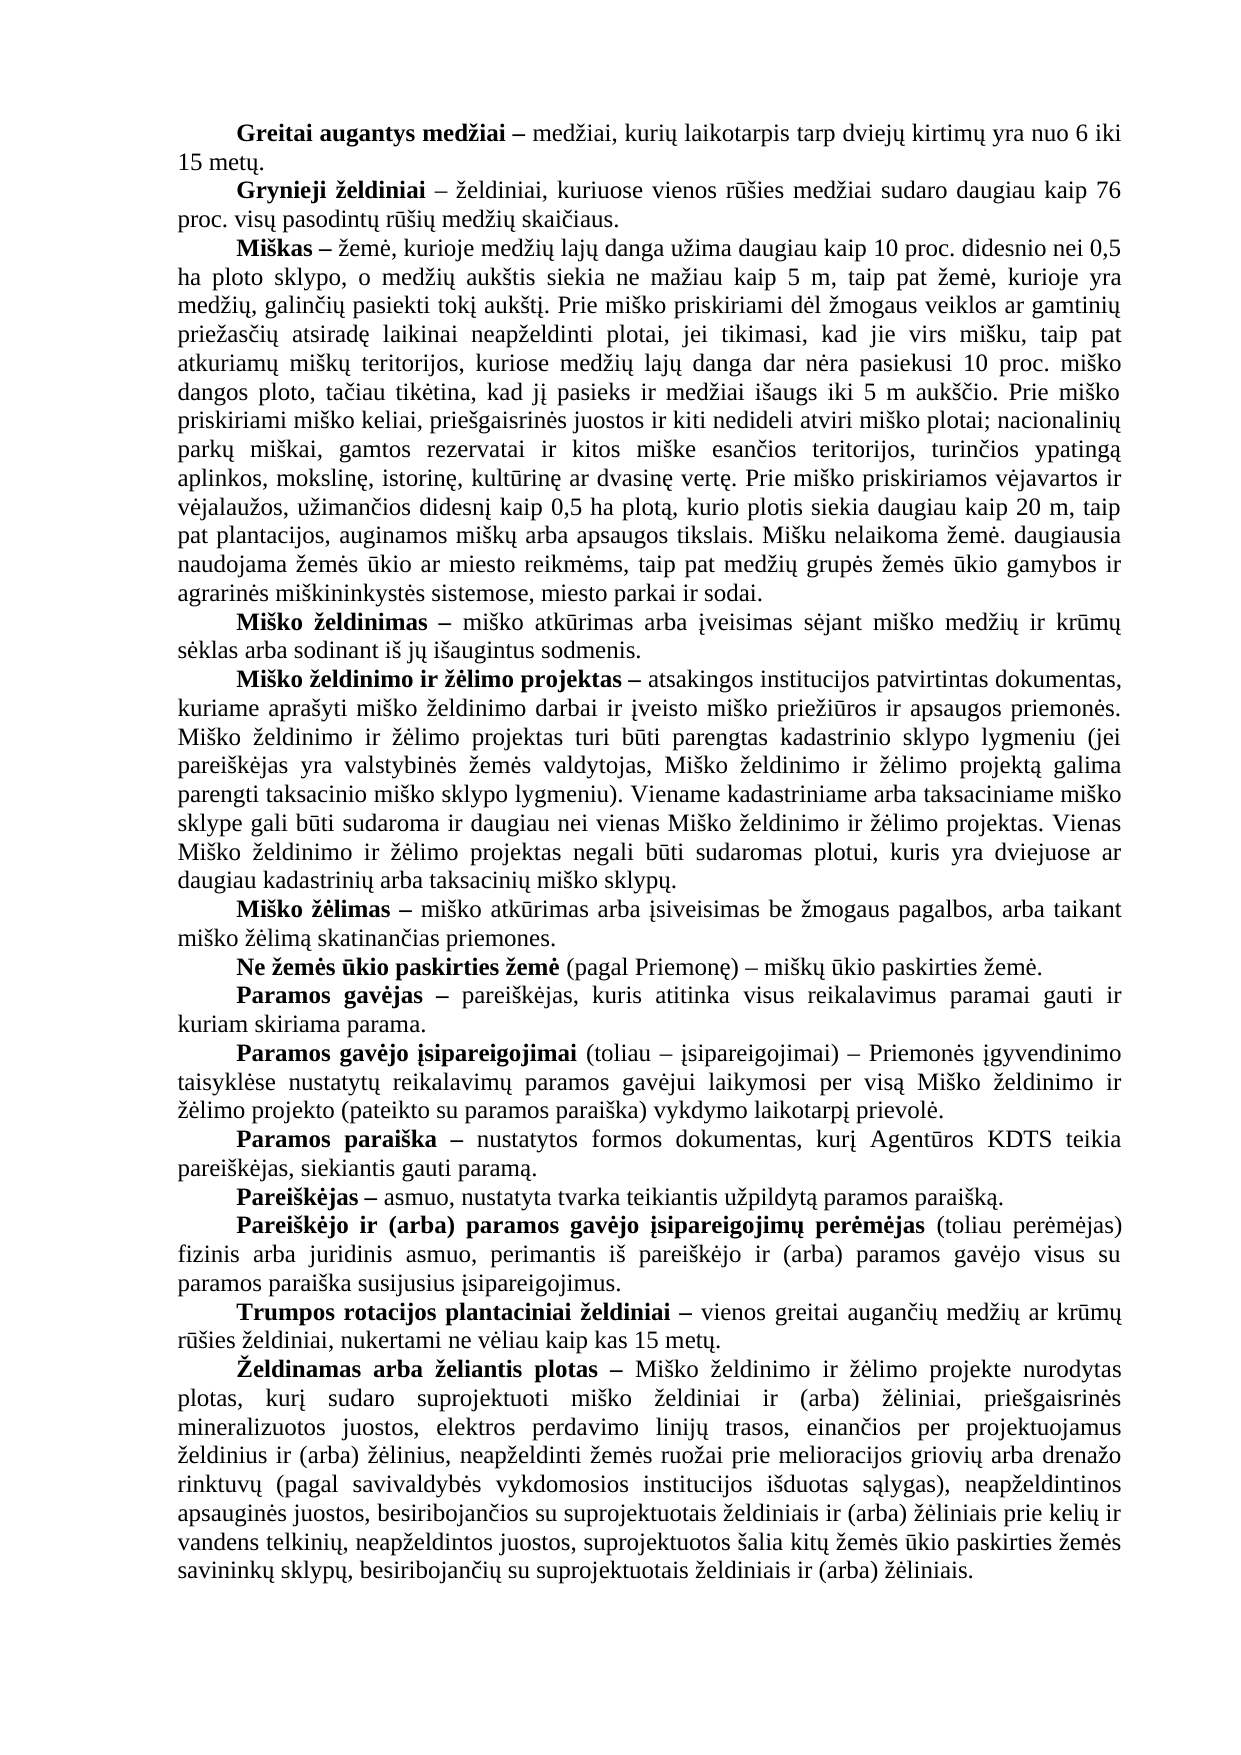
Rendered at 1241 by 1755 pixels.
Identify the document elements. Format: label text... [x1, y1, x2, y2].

text Pareiškėjo ir (arba) paramos gavėjo įsipareigojimų perėmėjas (toliau perėmėjas) fizinis arba juridinis asmuo, perimantis iš pareiškėjo ir (arba) paramos gavėjo visus su paramos paraiška susijusius įsipareigojimus. [177, 1211, 1122, 1297]
text Grynieji želdiniai – želdiniai, kuriuose vienos rūšies medžiai sudaro daugiau kaip 76 proc. visų pasodintų rūšių medžių skaičiaus. [177, 176, 1122, 233]
text Miško želdinimas – miško atkūrimas arba įveisimas sėjant miško medžių ir krūmų sėklas arba sodinant iš jų išaugintus sodmenis. [177, 607, 1122, 664]
text Pareiškėjas – asmuo, nustatyta tvarka teikiantis užpildytą paramos paraišką. [177, 1182, 1122, 1211]
text Paramos gavėjas – pareiškėjas, kuris atitinka visus reikalavimus paramai gauti ir kuriam skiriama parama. [177, 981, 1122, 1038]
text Paramos gavėjo įsipareigojimai (toliau – įsipareigojimai) – Priemonės įgyvendinimo taisyklėse nustatytų reikalavimų paramos gavėjui laikymosi per visą Miško želdinimo ir žėlimo projekto (pateikto su paramos paraiška) vykdymo laikotarpį prievolė. [177, 1038, 1122, 1124]
text Paramos paraiška – nustatytos formos dokumentas, kurį Agentūros KDTS teikia pareiškėjas, siekiantis gauti paramą. [177, 1124, 1122, 1182]
text Ne žemės ūkio paskirties žemė (pagal Priemonę) – miškų ūkio paskirties žemė. [177, 952, 1122, 981]
text Miškas – žemė, kurioje medžių lajų danga užima daugiau kaip 10 proc. didesnio nei 0,5 ha ploto sklypo, o medžių aukštis siekia ne mažiau kaip 5 m, taip pat žemė, kurioje yra medžių, galinčių pasiekti tokį aukštį. Prie miško priskiriami dėl žmogaus veiklos ar gamtinių priežasčių atsiradę laikinai neapželdinti plotai, jei tikimasi, kad jie virs mišku, taip pat atkuriamų miškų teritorijos, kuriose medžių lajų danga dar nėra pasiekusi 10 proc. miško dangos ploto, tačiau tikėtina, kad jį pasieks ir medžiai išaugs iki 5 m aukščio. Prie miško priskiriami miško keliai, priešgaisrinės juostos ir kiti nedideli atviri miško plotai; nacionalinių parkų miškai, gamtos rezervatai ir kitos miške esančios teritorijos, turinčios ypatingą aplinkos, mokslinę, istorinę, kultūrinę ar dvasinę vertę. Prie miško priskiriamos vėjavartos ir vėjalaužos, užimančios didesnį kaip 0,5 ha plotą, kurio plotis siekia daugiau kaip 20 m, taip pat plantacijos, auginamos miškų arba apsaugos tikslais. Mišku nelaikoma žemė. daugiausia naudojama žemės ūkio ar miesto reikmėms, taip pat medžių grupės žemės ūkio gamybos ir agrarinės miškininkystės sistemose, miesto parkai ir sodai. [177, 233, 1122, 607]
text Miško želdinimo ir žėlimo projektas – atsakingos institucijos patvirtintas dokumentas, kuriame aprašyti miško želdinimo darbai ir įveisto miško priežiūros ir apsaugos priemonės. Miško želdinimo ir žėlimo projektas turi būti parengtas kadastrinio sklypo lygmeniu (jei pareiškėjas yra valstybinės žemės valdytojas, Miško želdinimo ir žėlimo projektą galima parengti taksacinio miško sklypo lygmeniu). Viename kadastriniame arba taksaciniame miško sklype gali būti sudaroma ir daugiau nei vienas Miško želdinimo ir žėlimo projektas. Vienas Miško želdinimo ir žėlimo projektas negali būti sudaromas plotui, kuris yra dviejuose ar daugiau kadastrinių arba taksacinių miško sklypų. [177, 664, 1122, 894]
text Miško žėlimas – miško atkūrimas arba įsiveisimas be žmogaus pagalbos, arba taikant miško žėlimą skatinančias priemones. [177, 894, 1122, 952]
text Trumpos rotacijos plantaciniai želdiniai – vienos greitai augančių medžių ar krūmų rūšies želdiniai, nukertami ne vėliau kaip kas 15 metų. [177, 1297, 1122, 1354]
text Želdinamas arba želiantis plotas – Miško želdinimo ir žėlimo projekte nurodytas plotas, kurį sudaro suprojektuoti miško želdiniai ir (arba) žėliniai, priešgaisrinės mineralizuotos juostos, elektros perdavimo linijų trasos, einančios per projektuojamus želdinius ir (arba) žėlinius, neapželdinti žemės ruožai prie melioracijos griovių arba drenažo rinktuvų (pagal savivaldybės vykdomosios institucijos išduotas sąlygas), neapželdintinos apsauginės juostos, besiribojančios su suprojektuotais želdiniais ir (arba) žėliniais prie kelių ir vandens telkinių, neapželdintos juostos, suprojektuotos šalia kitų žemės ūkio paskirties žemės savininkų sklypų, besiribojančių su suprojektuotais želdiniais ir (arba) žėliniais. [177, 1354, 1122, 1584]
text Greitai augantys medžiai – medžiai, kurių laikotarpis tarp dviejų kirtimų yra nuo 6 iki 15 metų. [177, 118, 1122, 176]
